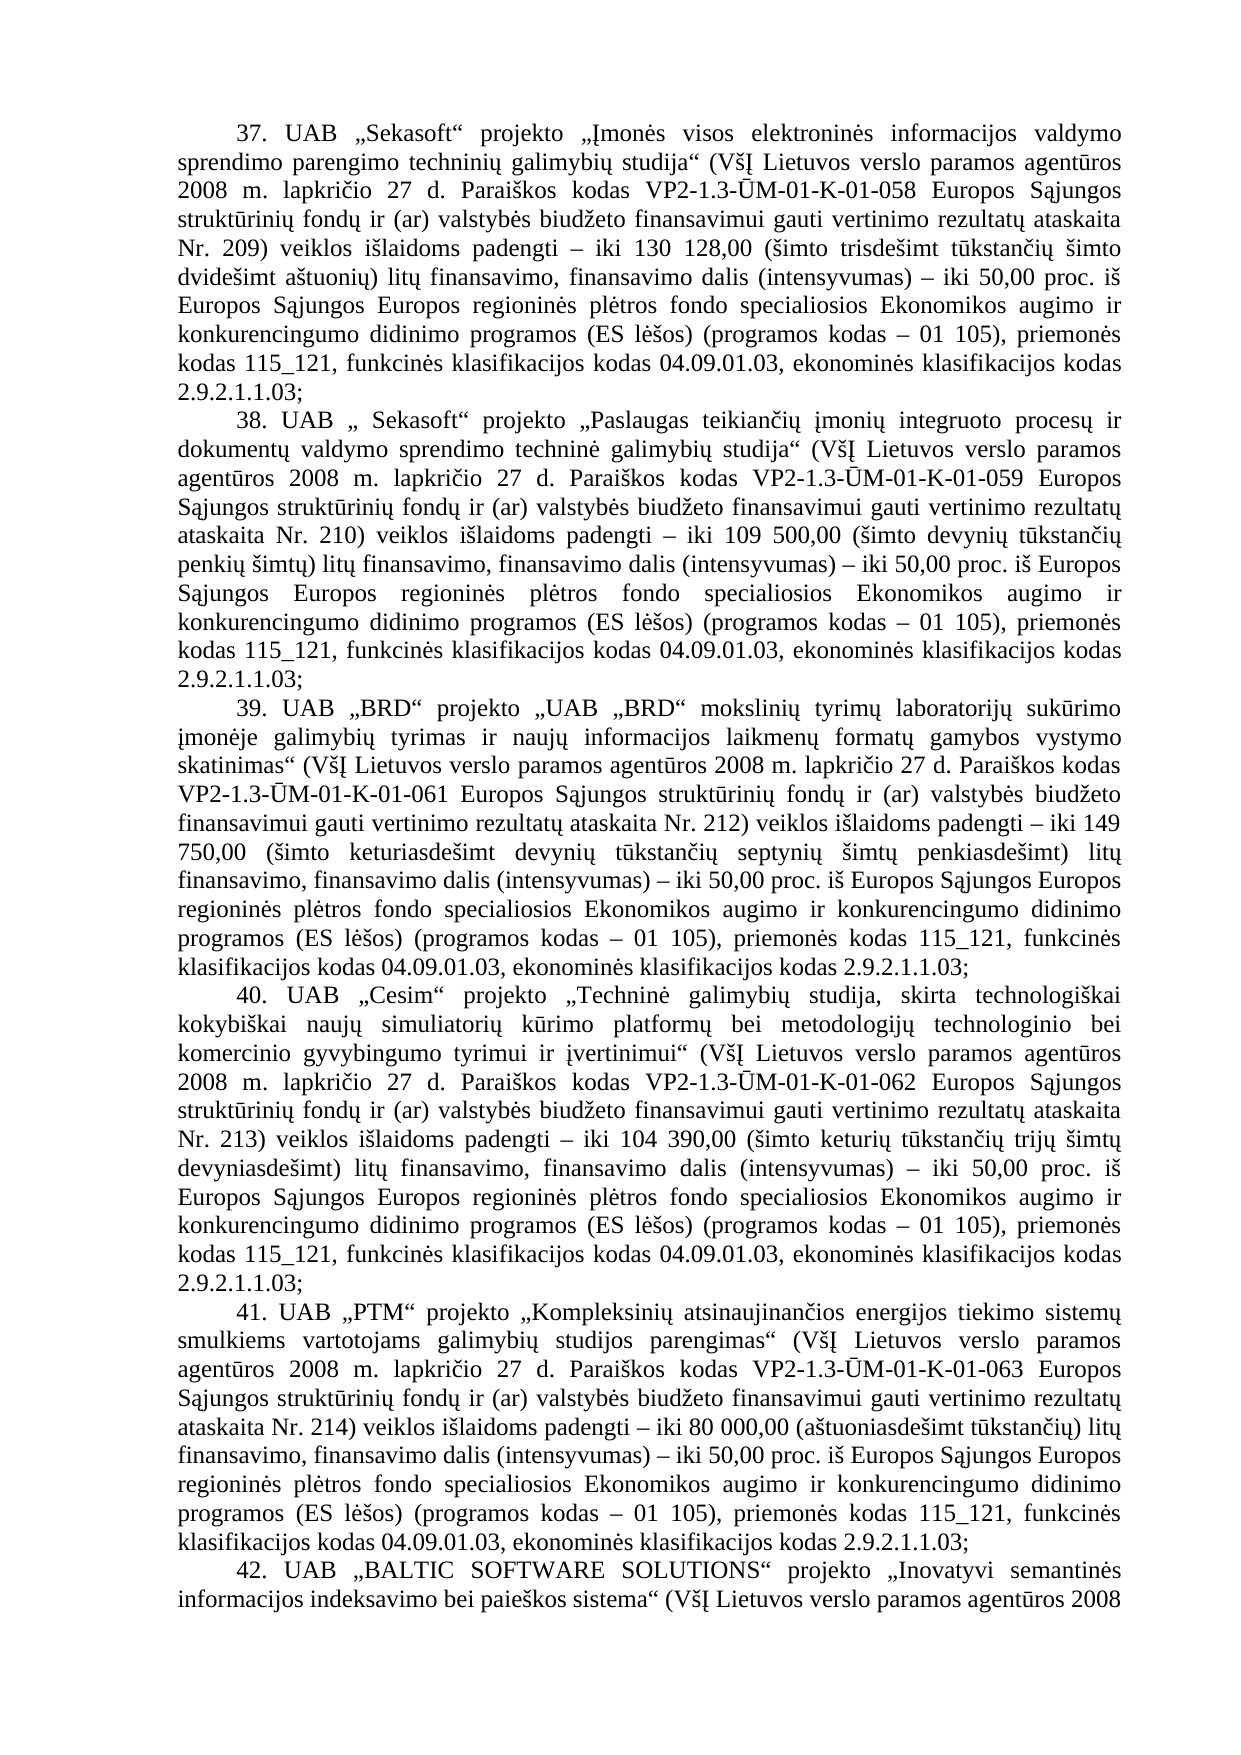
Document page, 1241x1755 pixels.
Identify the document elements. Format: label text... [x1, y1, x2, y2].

text 38. UAB „ Sekasoft“ projekto „Paslaugas teikiančių įmonių integruoto procesų ir dokumentų valdymo sprendimo techninė galimybių studija“ (VšĮ Lietuvos verslo paramos agentūros 2008 m. lapkričio 27 d. Paraiškos kodas VP2-1.3-ŪM-01-K-01-059 Europos Sąjungos struktūrinių fondų ir (ar) valstybės biudžeto finansavimui gauti vertinimo rezultatų ataskaita Nr. 210) veiklos išlaidoms padengti – iki 109 500,00 (šimto devynių tūkstančių penkių šimtų) litų finansavimo, finansavimo dalis (intensyvumas) – iki 50,00 proc. iš Europos Sąjungos Europos regioninės plėtros fondo specialiosios Ekonomikos augimo ir konkurencingumo didinimo programos (ES lėšos) (programos kodas – 01 105), priemonės kodas 115_121, funkcinės klasifikacijos kodas 04.09.01.03, ekonominės klasifikacijos kodas 2.9.2.1.1.03; [177, 406, 1122, 693]
text 40. UAB „Cesim“ projekto „Techninė galimybių studija, skirta technologiškai kokybiškai naujų simuliatorių kūrimo platformų bei metodologijų technologinio bei komercinio gyvybingumo tyrimui ir įvertinimui“ (VšĮ Lietuvos verslo paramos agentūros 2008 m. lapkričio 27 d. Paraiškos kodas VP2-1.3-ŪM-01-K-01-062 Europos Sąjungos struktūrinių fondų ir (ar) valstybės biudžeto finansavimui gauti vertinimo rezultatų ataskaita Nr. 213) veiklos išlaidoms padengti – iki 104 390,00 (šimto keturių tūkstančių trijų šimtų devyniasdešimt) litų finansavimo, finansavimo dalis (intensyvumas) – iki 50,00 proc. iš Europos Sąjungos Europos regioninės plėtros fondo specialiosios Ekonomikos augimo ir konkurencingumo didinimo programos (ES lėšos) (programos kodas – 01 105), priemonės kodas 115_121, funkcinės klasifikacijos kodas 04.09.01.03, ekonominės klasifikacijos kodas 2.9.2.1.1.03; [177, 981, 1122, 1297]
text 37. UAB „Sekasoft“ projekto „Įmonės visos elektroninės informacijos valdymo sprendimo parengimo techninių galimybių studija“ (VšĮ Lietuvos verslo paramos agentūros 2008 m. lapkričio 27 d. Paraiškos kodas VP2-1.3-ŪM-01-K-01-058 Europos Sąjungos struktūrinių fondų ir (ar) valstybės biudžeto finansavimui gauti vertinimo rezultatų ataskaita Nr. 209) veiklos išlaidoms padengti – iki 130 128,00 (šimto trisdešimt tūkstančių šimto dvidešimt aštuonių) litų finansavimo, finansavimo dalis (intensyvumas) – iki 50,00 proc. iš Europos Sąjungos Europos regioninės plėtros fondo specialiosios Ekonomikos augimo ir konkurencingumo didinimo programos (ES lėšos) (programos kodas – 01 105), priemonės kodas 115_121, funkcinės klasifikacijos kodas 04.09.01.03, ekonominės klasifikacijos kodas 2.9.2.1.1.03; [177, 118, 1122, 406]
text 39. UAB „BRD“ projekto „UAB „BRD“ mokslinių tyrimų laboratorijų sukūrimo įmonėje galimybių tyrimas ir naujų informacijos laikmenų formatų gamybos vystymo skatinimas“ (VšĮ Lietuvos verslo paramos agentūros 2008 m. lapkričio 27 d. Paraiškos kodas VP2-1.3-ŪM-01-K-01-061 Europos Sąjungos struktūrinių fondų ir (ar) valstybės biudžeto finansavimui gauti vertinimo rezultatų ataskaita Nr. 212) veiklos išlaidoms padengti – iki 149 750,00 (šimto keturiasdešimt devynių tūkstančių septynių šimtų penkiasdešimt) litų finansavimo, finansavimo dalis (intensyvumas) – iki 50,00 proc. iš Europos Sąjungos Europos regioninės plėtros fondo specialiosios Ekonomikos augimo ir konkurencingumo didinimo programos (ES lėšos) (programos kodas – 01 105), priemonės kodas 115_121, funkcinės klasifikacijos kodas 04.09.01.03, ekonominės klasifikacijos kodas 2.9.2.1.1.03; [177, 693, 1122, 981]
text 41. UAB „PTM“ projekto „Kompleksinių atsinaujinančios energijos tiekimo sistemų smulkiems vartotojams galimybių studijos parengimas“ (VšĮ Lietuvos verslo paramos agentūros 2008 m. lapkričio 27 d. Paraiškos kodas VP2-1.3-ŪM-01-K-01-063 Europos Sąjungos struktūrinių fondų ir (ar) valstybės biudžeto finansavimui gauti vertinimo rezultatų ataskaita Nr. 214) veiklos išlaidoms padengti – iki 80 000,00 (aštuoniasdešimt tūkstančių) litų finansavimo, finansavimo dalis (intensyvumas) – iki 50,00 proc. iš Europos Sąjungos Europos regioninės plėtros fondo specialiosios Ekonomikos augimo ir konkurencingumo didinimo programos (ES lėšos) (programos kodas – 01 105), priemonės kodas 115_121, funkcinės klasifikacijos kodas 04.09.01.03, ekonominės klasifikacijos kodas 2.9.2.1.1.03; [177, 1297, 1122, 1556]
text 42. UAB „BALTIC SOFTWARE SOLUTIONS“ projekto „Inovatyvi semantinės informacijos indeksavimo bei paieškos sistema“ (VšĮ Lietuvos verslo paramos agentūros 2008 [177, 1556, 1122, 1613]
